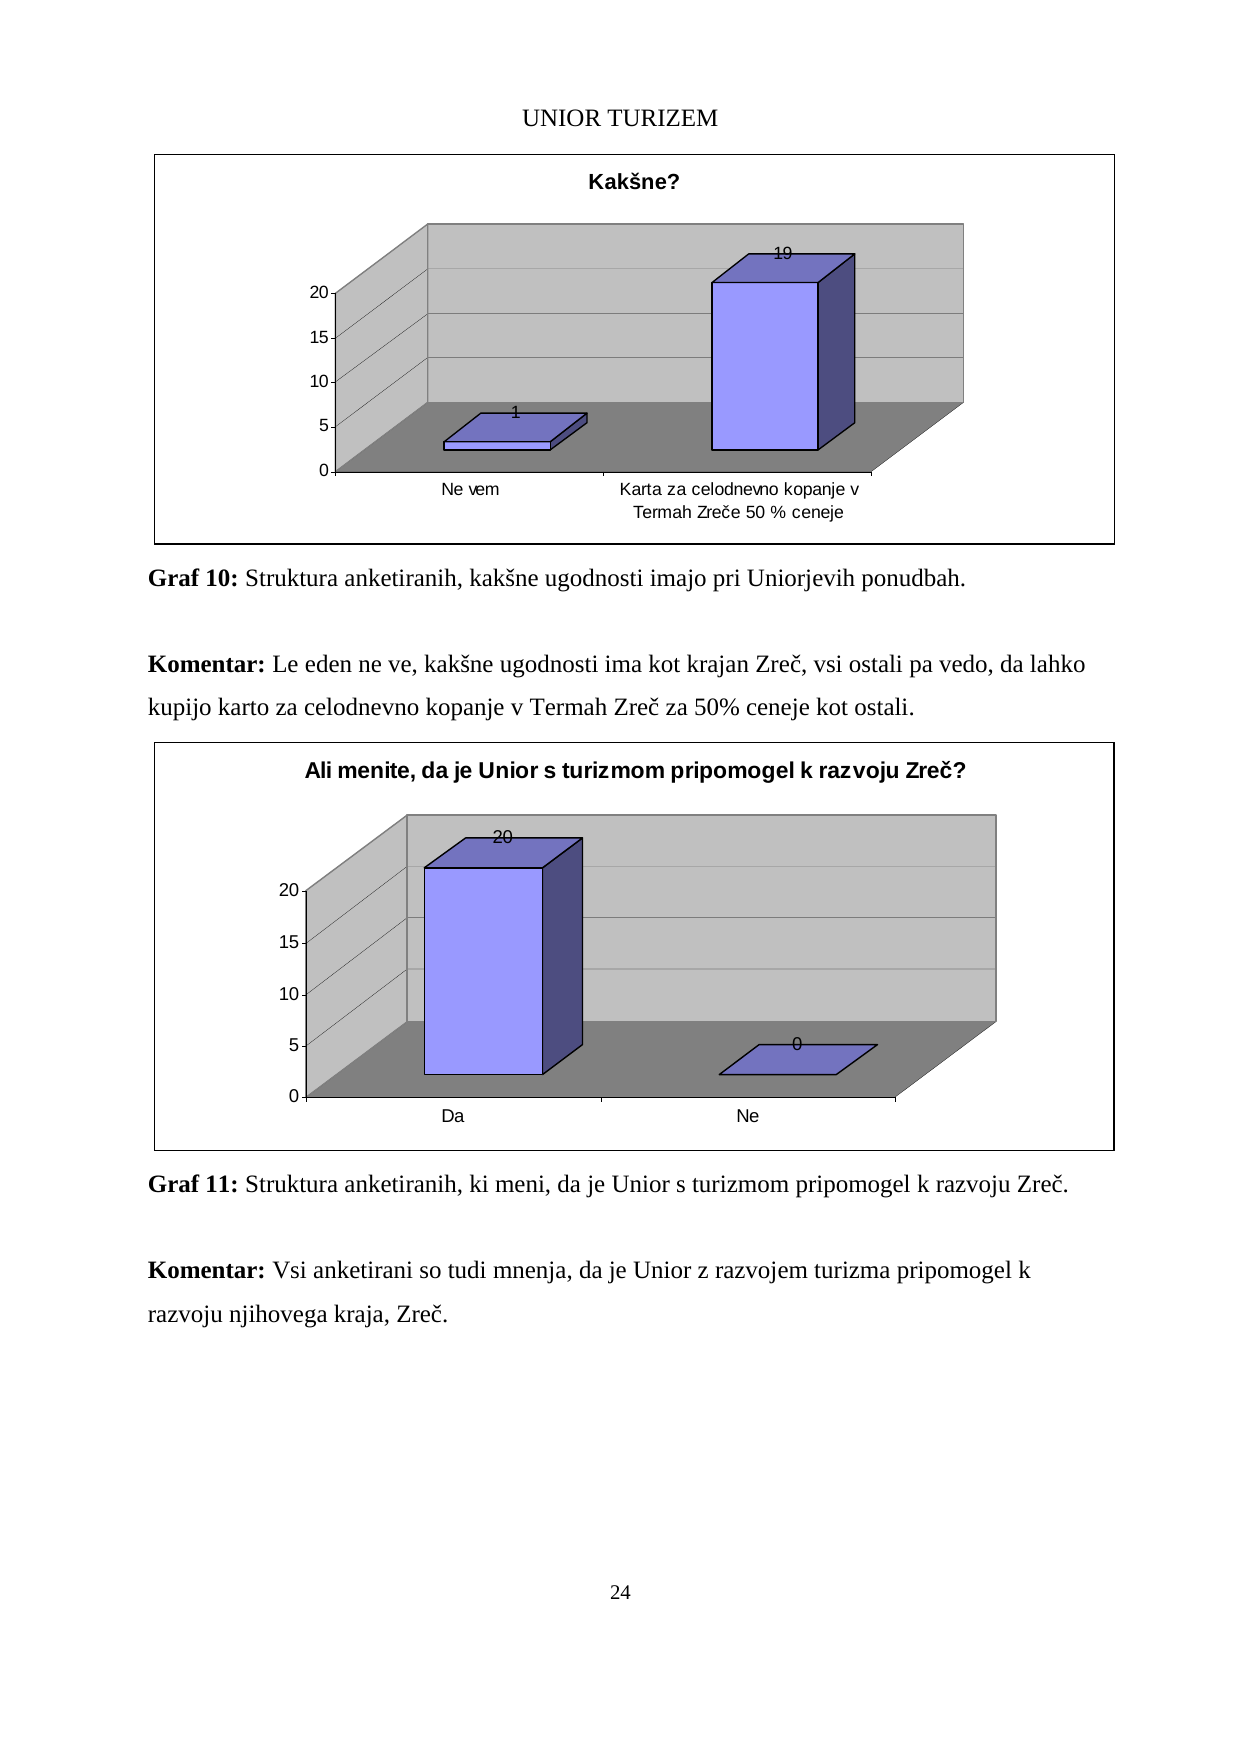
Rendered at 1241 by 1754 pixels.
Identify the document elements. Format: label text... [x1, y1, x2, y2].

text Komentar: Vsi anketirani so tudi mnenja, da je Unior z razvojem turizma pripomogel k razvoju njihovega kraja, Zreč. [148, 1256, 1092, 1327]
text Graf 10: Struktura anketiranih, kakšne ugodnosti imajo pri Uniorjevih ponudbah. [148, 563, 1092, 591]
text Graf 11: Struktura anketiranih, ki meni, da je Unior s turizmom pripomogel k razvoju Zreč. [148, 1169, 1092, 1198]
text Komentar: Le eden ne ve, kakšne ugodnosti ima kot krajan Zreč, vsi ostali pa vedo, da lahko kupijo karto za celodnevno kopanje v Termah Zreč za 50% ceneje kot ostali. [148, 649, 1092, 721]
